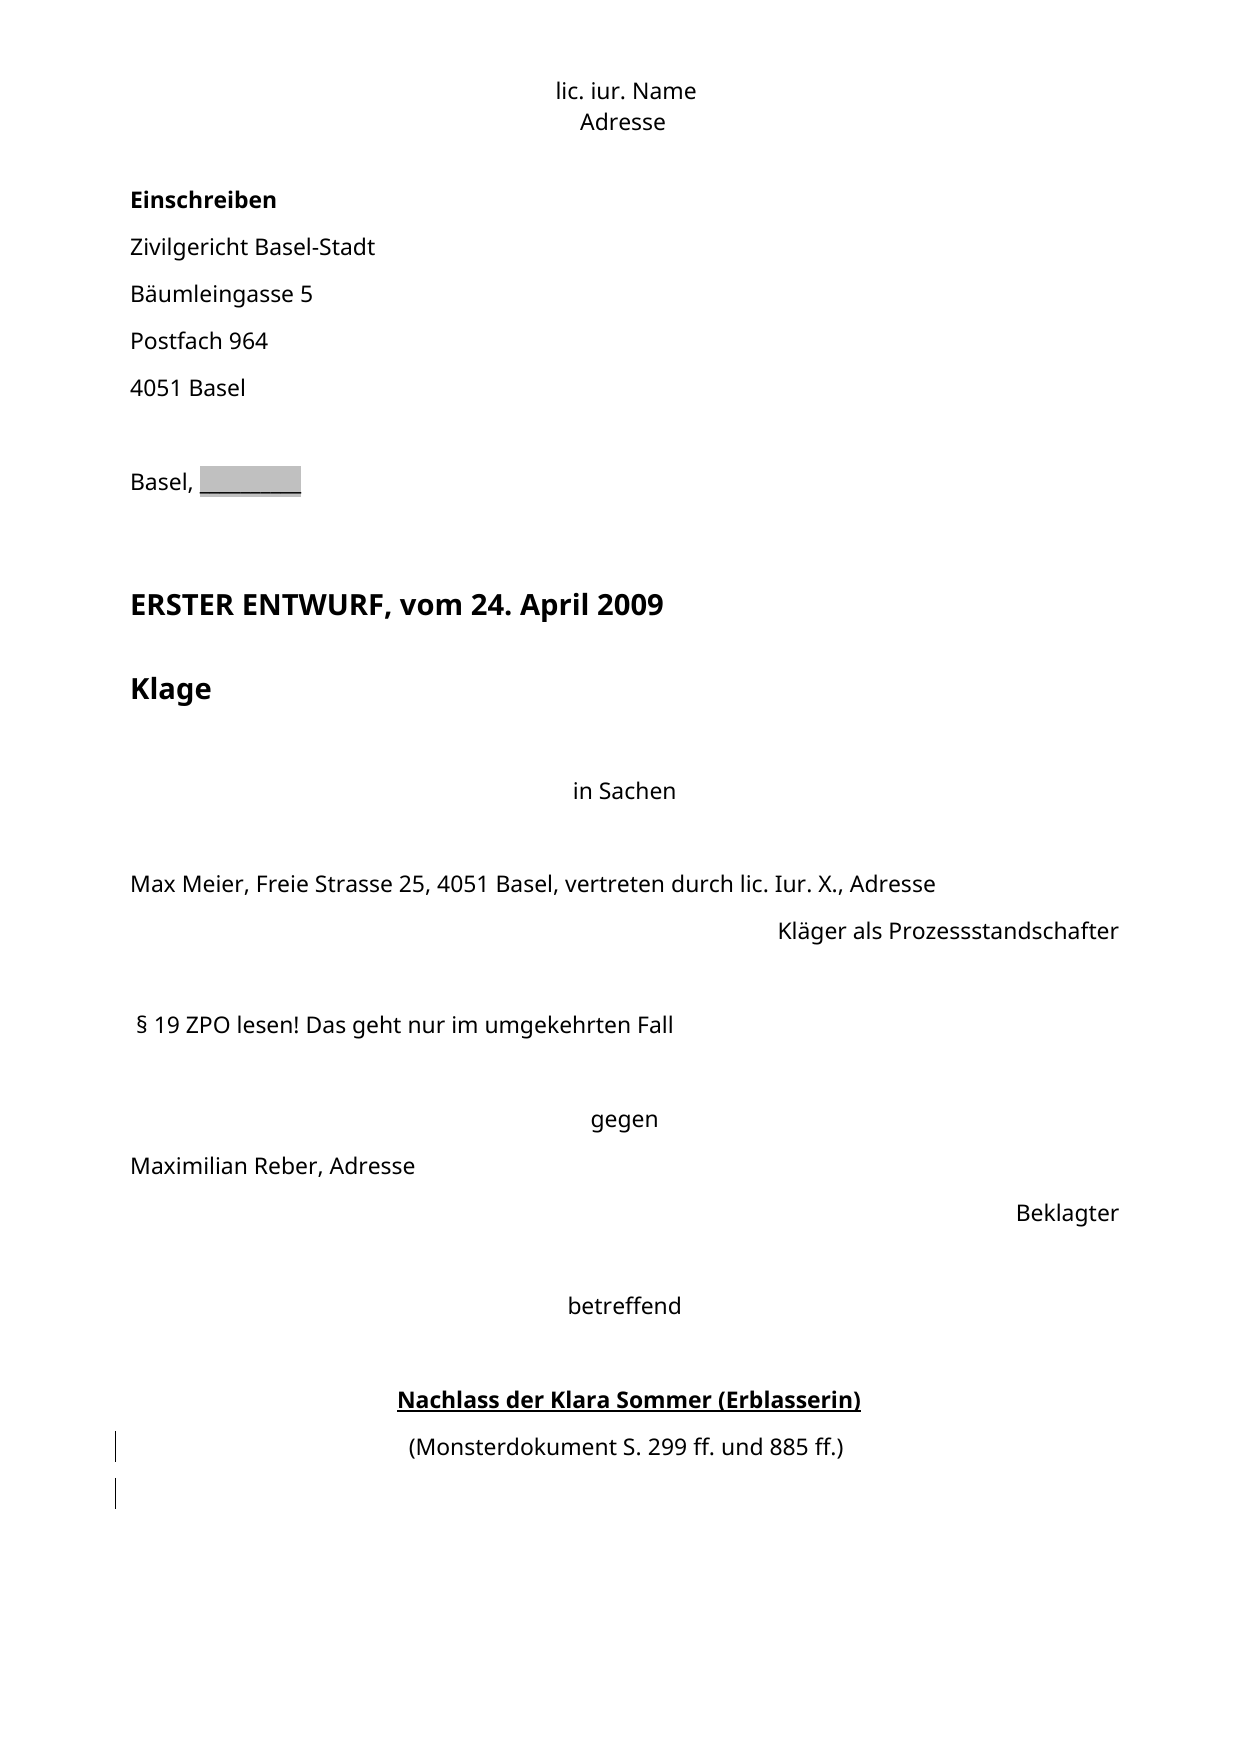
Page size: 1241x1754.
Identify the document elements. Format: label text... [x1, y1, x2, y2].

text Kläger als Prozessstandschafter [130, 915, 1119, 947]
text Nachlass der Klara Sommer (Erblasserin) [130, 1384, 1128, 1415]
text Maximilian Reber, Adresse [130, 1150, 1119, 1181]
text Einschreiben [130, 184, 1122, 216]
text Max Meier, Freie Strasse 25, 4051 Basel, vertreten durch lic. Iur. X., Adresse [130, 868, 1119, 900]
text Bäumleingasse 5 [130, 278, 1122, 309]
text betreffend [130, 1290, 1119, 1322]
text Zivilgericht Basel-Stadt [130, 231, 1122, 262]
text Postfach 964 [130, 325, 1122, 356]
text Beklagter [130, 1197, 1119, 1228]
text gegen [130, 1103, 1119, 1134]
text in Sachen [130, 775, 1119, 806]
text ERSTER ENTWURF, vom 24. April 2009 [130, 584, 1119, 624]
text (Monsterdokument S. 299 ff. und 885 ff.) [130, 1431, 1122, 1462]
text 4051 Basel [130, 372, 1122, 403]
text Basel, __________ [130, 466, 1122, 497]
text Klage [130, 668, 1119, 708]
text § 19 ZPO lesen! Das geht nur im umgekehrten Fall [130, 1009, 1119, 1040]
